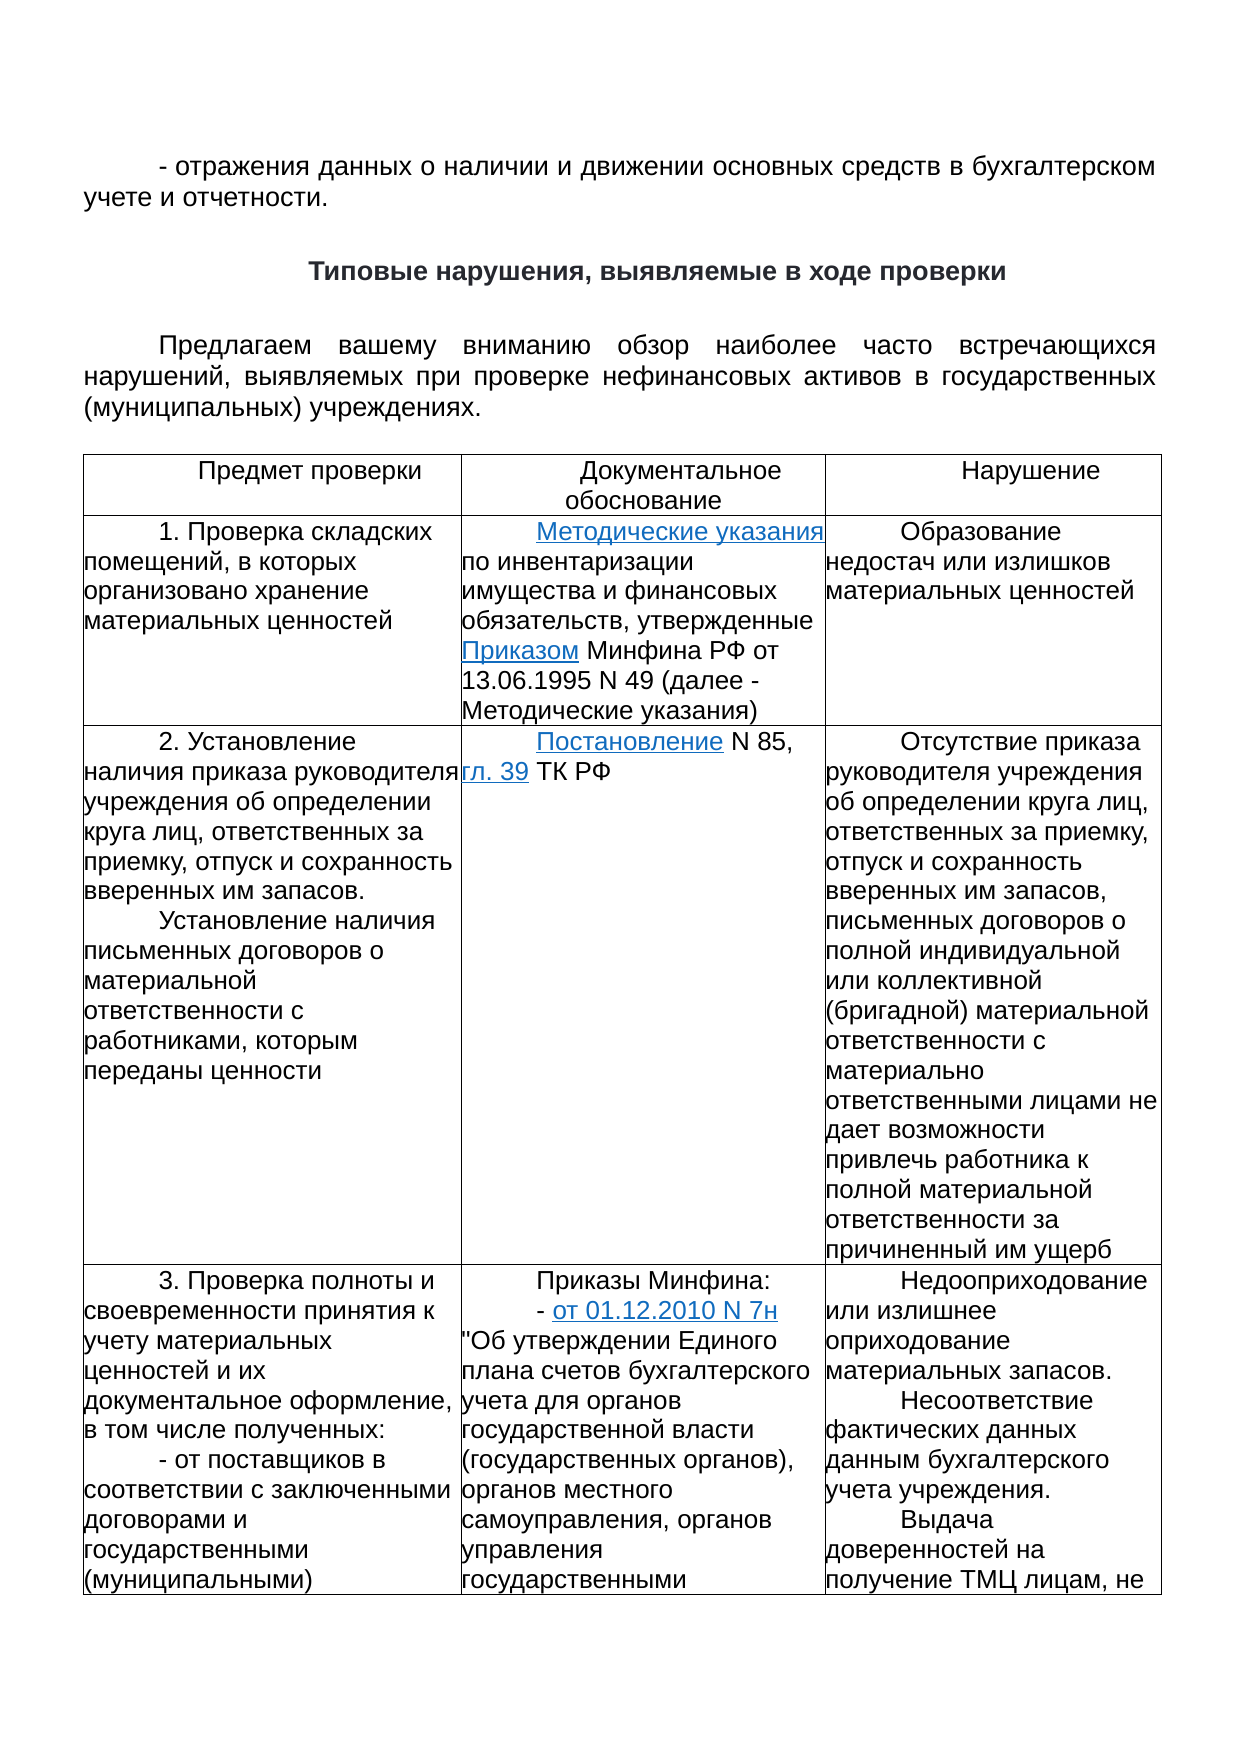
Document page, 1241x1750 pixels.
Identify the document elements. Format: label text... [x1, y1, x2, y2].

table_cell Отсутствие приказа руководителя учреждения об определении круга лиц, ответственных за приемку, отпуск и сохранность вверенных им запасов, письменных договоров о полной индивидуальной или коллективной (бригадной) материальной ответственности с материально ответственными лицами не дает возможности привлечь работника к полной материальной ответственности за причиненный им ущерб [826, 726, 1161, 1264]
text - отражения данных о наличии и движении основных средств в бухгалтерском учете и отчетности. [83, 150, 1157, 212]
table_header Документальное обоснование [462, 455, 825, 514]
table_cell 3. Проверка полноты и своевременности принятия к учету материальных ценностей и их документальное оформление, в том числе полученных: - от поставщиков в соответствии с заключенными договорами и государственными (муниципальными) [84, 1265, 461, 1594]
table_cell Приказы Минфина: - от 01.12.2010 N 7н "Об утверждении Единого плана счетов бухгалтерского учета для органов государственной власти (государственных органов), органов местного самоуправления, органов управления государственными [462, 1265, 825, 1594]
table_cell 2. Установление наличия приказа руководителя учреждения об определении круга лиц, ответственных за приемку, отпуск и сохранность вверенных им запасов. Установление наличия письменных договоров о материальной ответственности с работниками, которым переданы ценности [84, 726, 461, 1264]
table_cell Образование недостач или излишков материальных ценностей [826, 516, 1161, 725]
table_header Нарушение [826, 455, 1161, 514]
table_cell Методические указания по инвентаризации имущества и финансовых обязательств, утвержденные Приказом Минфина РФ от 13.06.1995 N 49 (далее - Методические указания) [462, 516, 825, 725]
text Предлагаем вашему вниманию обзор наиболее часто встречающихся нарушений, выявляемых при проверке нефинансовых активов в государственных (муниципальных) учреждениях. [83, 329, 1157, 422]
table_cell Недооприходование или излишнее оприходование материальных запасов. Несоответствие фактических данных данным бухгалтерского учета учреждения. Выдача доверенностей на получение ТМЦ лицам, не [826, 1265, 1161, 1594]
subtitle Типовые нарушения, выявляемые в ходе проверки [83, 255, 1157, 286]
table_header Предмет проверки [84, 455, 461, 514]
table_cell Постановление N 85, гл. 39 ТК РФ [462, 726, 825, 1264]
table_cell 1. Проверка складских помещений, в которых организовано хранение материальных ценностей [84, 516, 461, 725]
